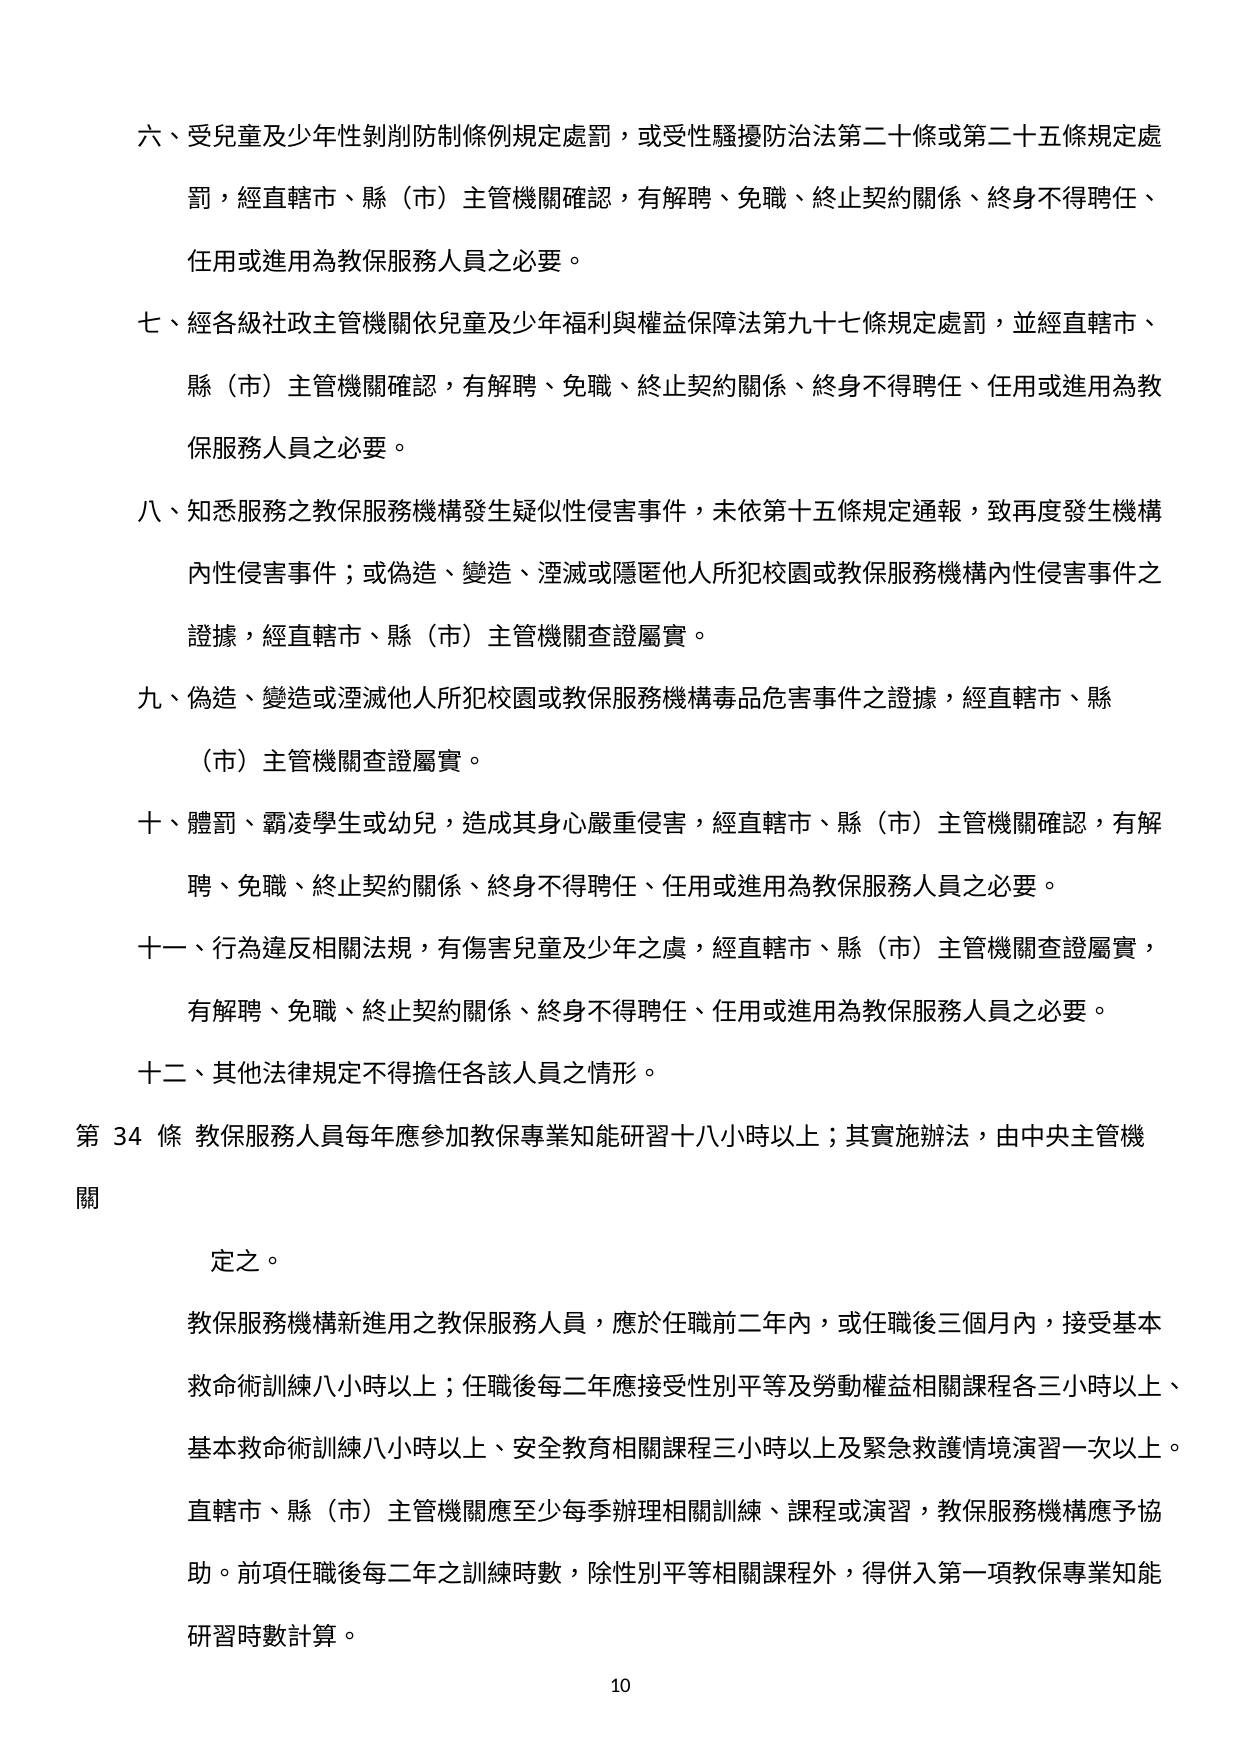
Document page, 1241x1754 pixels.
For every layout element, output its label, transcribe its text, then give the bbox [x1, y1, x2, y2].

text 教保服務機構新進用之教保服務人員，應於任職前二年內，或任職後三個月內，接受基本救命術訓練八小時以上；任職後每二年應接受性別平等及勞動權益相關課程各三小時以上、基本救命術訓練八小時以上、安全教育相關課程三小時以上及緊急救護情境演習一次以上。直轄市、縣（市）主管機關應至少每季辦理相關訓練、課程或演習，教保服務機構應予協助。前項任職後每二年之訓練時數，除性別平等相關課程外，得併入第一項教保專業知能研習時數計算。 [187, 1280, 1165, 1655]
text 十二、其他法律規定不得擔任各該人員之情形。 [137, 1030, 1165, 1092]
text 七、經各級社政主管機關依兒童及少年福利與權益保障法第九十七條規定處罰，並經直轄市、縣（市）主管機關確認，有解聘、免職、終止契約關係、終身不得聘任、任用或進用為教保服務人員之必要。 [137, 280, 1165, 467]
text 十、體罰、霸凌學生或幼兒，造成其身心嚴重侵害，經直轄市、縣（市）主管機關確認，有解聘、免職、終止契約關係、終身不得聘任、任用或進用為教保服務人員之必要。 [137, 780, 1165, 905]
text 十一、行為違反相關法規，有傷害兒童及少年之虞，經直轄市、縣（市）主管機關查證屬實，有解聘、免職、終止契約關係、終身不得聘任、任用或進用為教保服務人員之必要。 [137, 905, 1165, 1030]
text 九、偽造、變造或湮滅他人所犯校園或教保服務機構毒品危害事件之證據，經直轄市、縣（市）主管機關查證屬實。 [137, 655, 1165, 780]
text 八、知悉服務之教保服務機構發生疑似性侵害事件，未依第十五條規定通報，致再度發生機構內性侵害事件；或偽造、變造、湮滅或隱匿他人所犯校園或教保服務機構內性侵害事件之證據，經直轄市、縣（市）主管機關查證屬實。 [137, 467, 1165, 655]
text 六、受兒童及少年性剝削防制條例規定處罰，或受性騷擾防治法第二十條或第二十五條規定處罰，經直轄市、縣（市）主管機關確認，有解聘、免職、終止契約關係、終身不得聘任、任用或進用為教保服務人員之必要。 [137, 92, 1165, 280]
text 第 34 條 教保服務人員每年應參加教保專業知能研習十八小時以上；其實施辦法，由中央主管機關 定之。 [75, 1092, 1165, 1280]
